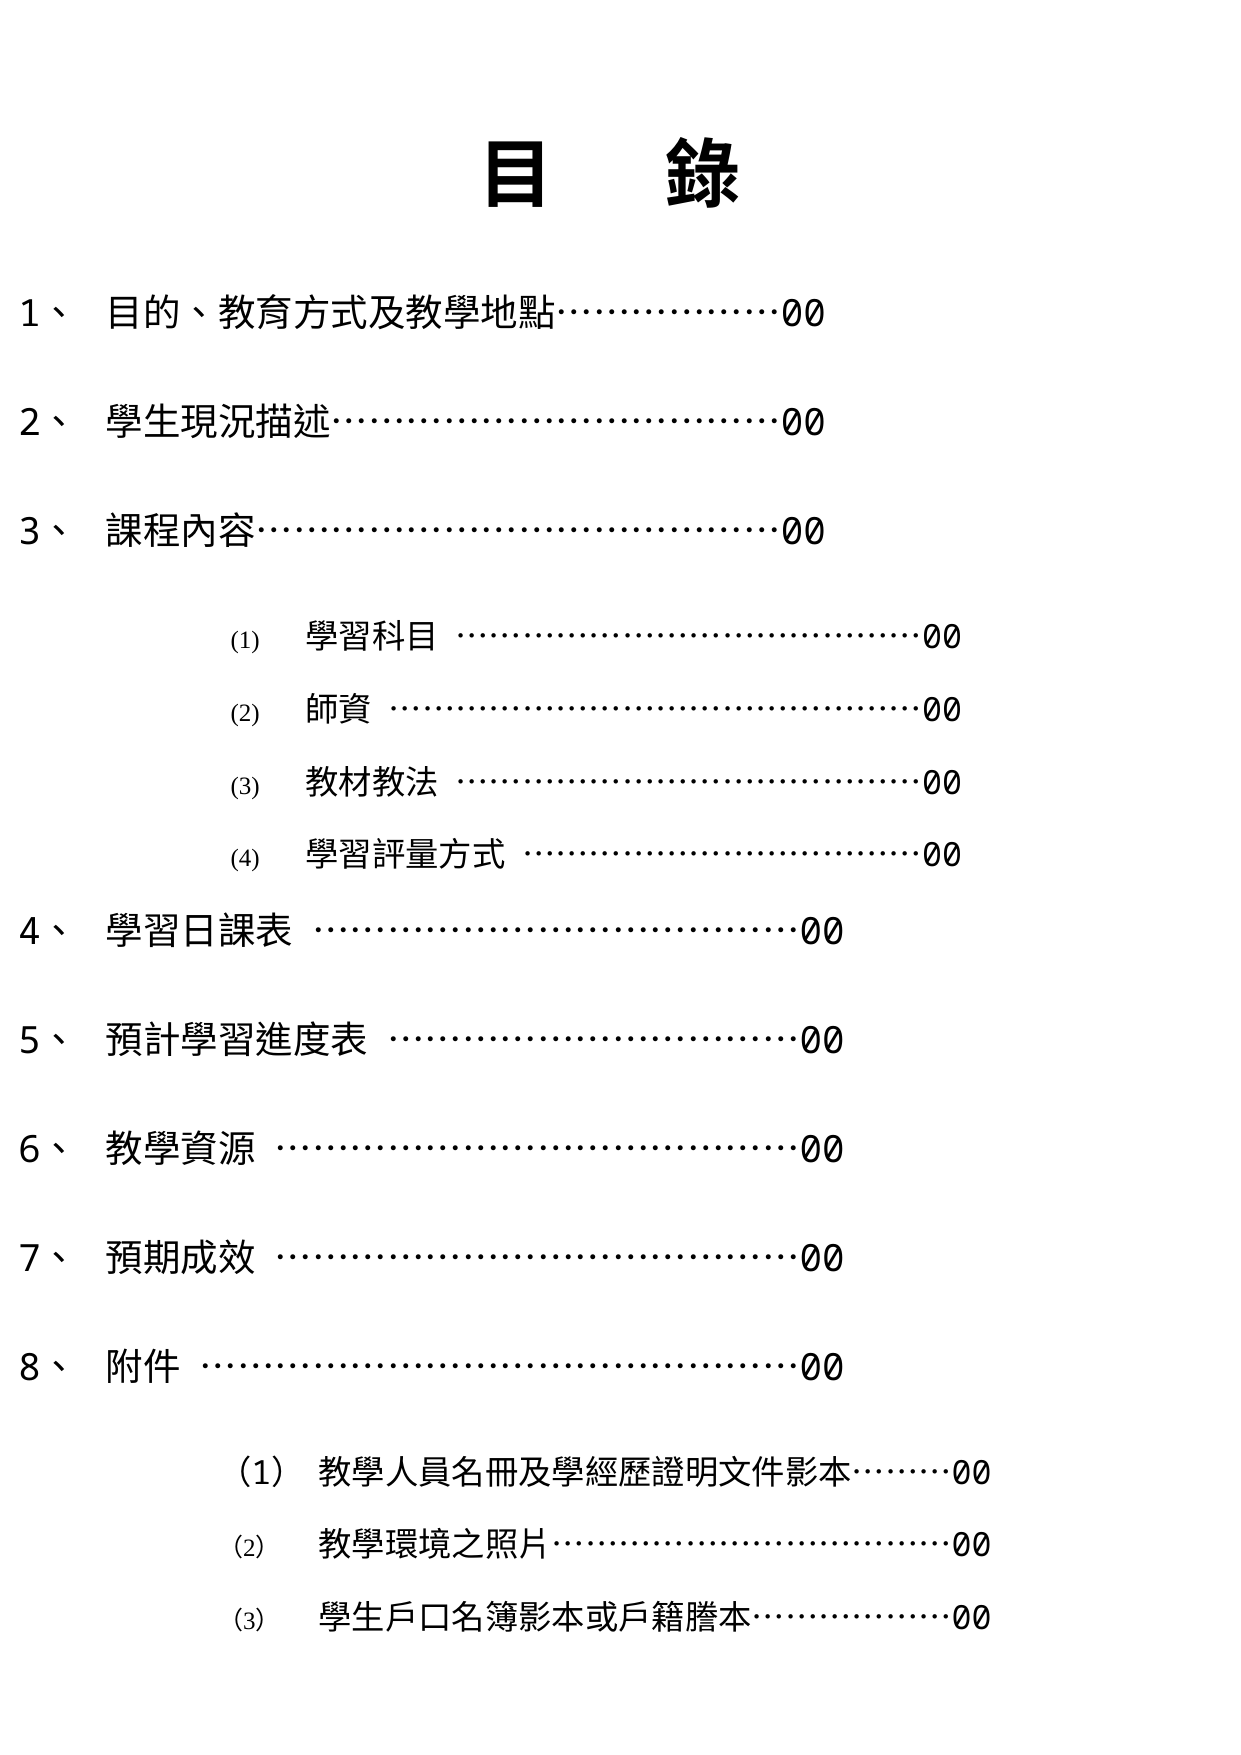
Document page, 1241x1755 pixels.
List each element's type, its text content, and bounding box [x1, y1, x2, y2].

list 學習科目 ……………………………………00 [230, 610, 1100, 659]
list 學生現況描述………………………………00 [18, 392, 1100, 447]
list 學生戶口名簿影本或戶籍謄本………………00 [218, 1591, 1100, 1639]
list 預計學習進度表 ……………………………00 [18, 1009, 1100, 1064]
list 目的、教育方式及教學地點………………00 [18, 283, 1071, 338]
list 師資 …………………………………………00 [230, 683, 1100, 731]
list 預期成效 ……………………………………00 [18, 1227, 1100, 1282]
list 教學人員名冊及學經歷證明文件影本………00 [218, 1445, 1100, 1494]
list 課程內容……………………………………00 [18, 501, 1100, 556]
text 目 錄 [118, 96, 1100, 221]
list 學習日課表 …………………………………00 [18, 901, 1100, 955]
list 學習評量方式 ………………………………00 [230, 828, 1100, 876]
list 附件 …………………………………………00 [18, 1336, 1100, 1391]
list 教學環境之照片………………………………00 [218, 1518, 1100, 1566]
list 教材教法 ……………………………………00 [230, 755, 1100, 804]
list 教學資源 ……………………………………00 [18, 1118, 1100, 1173]
